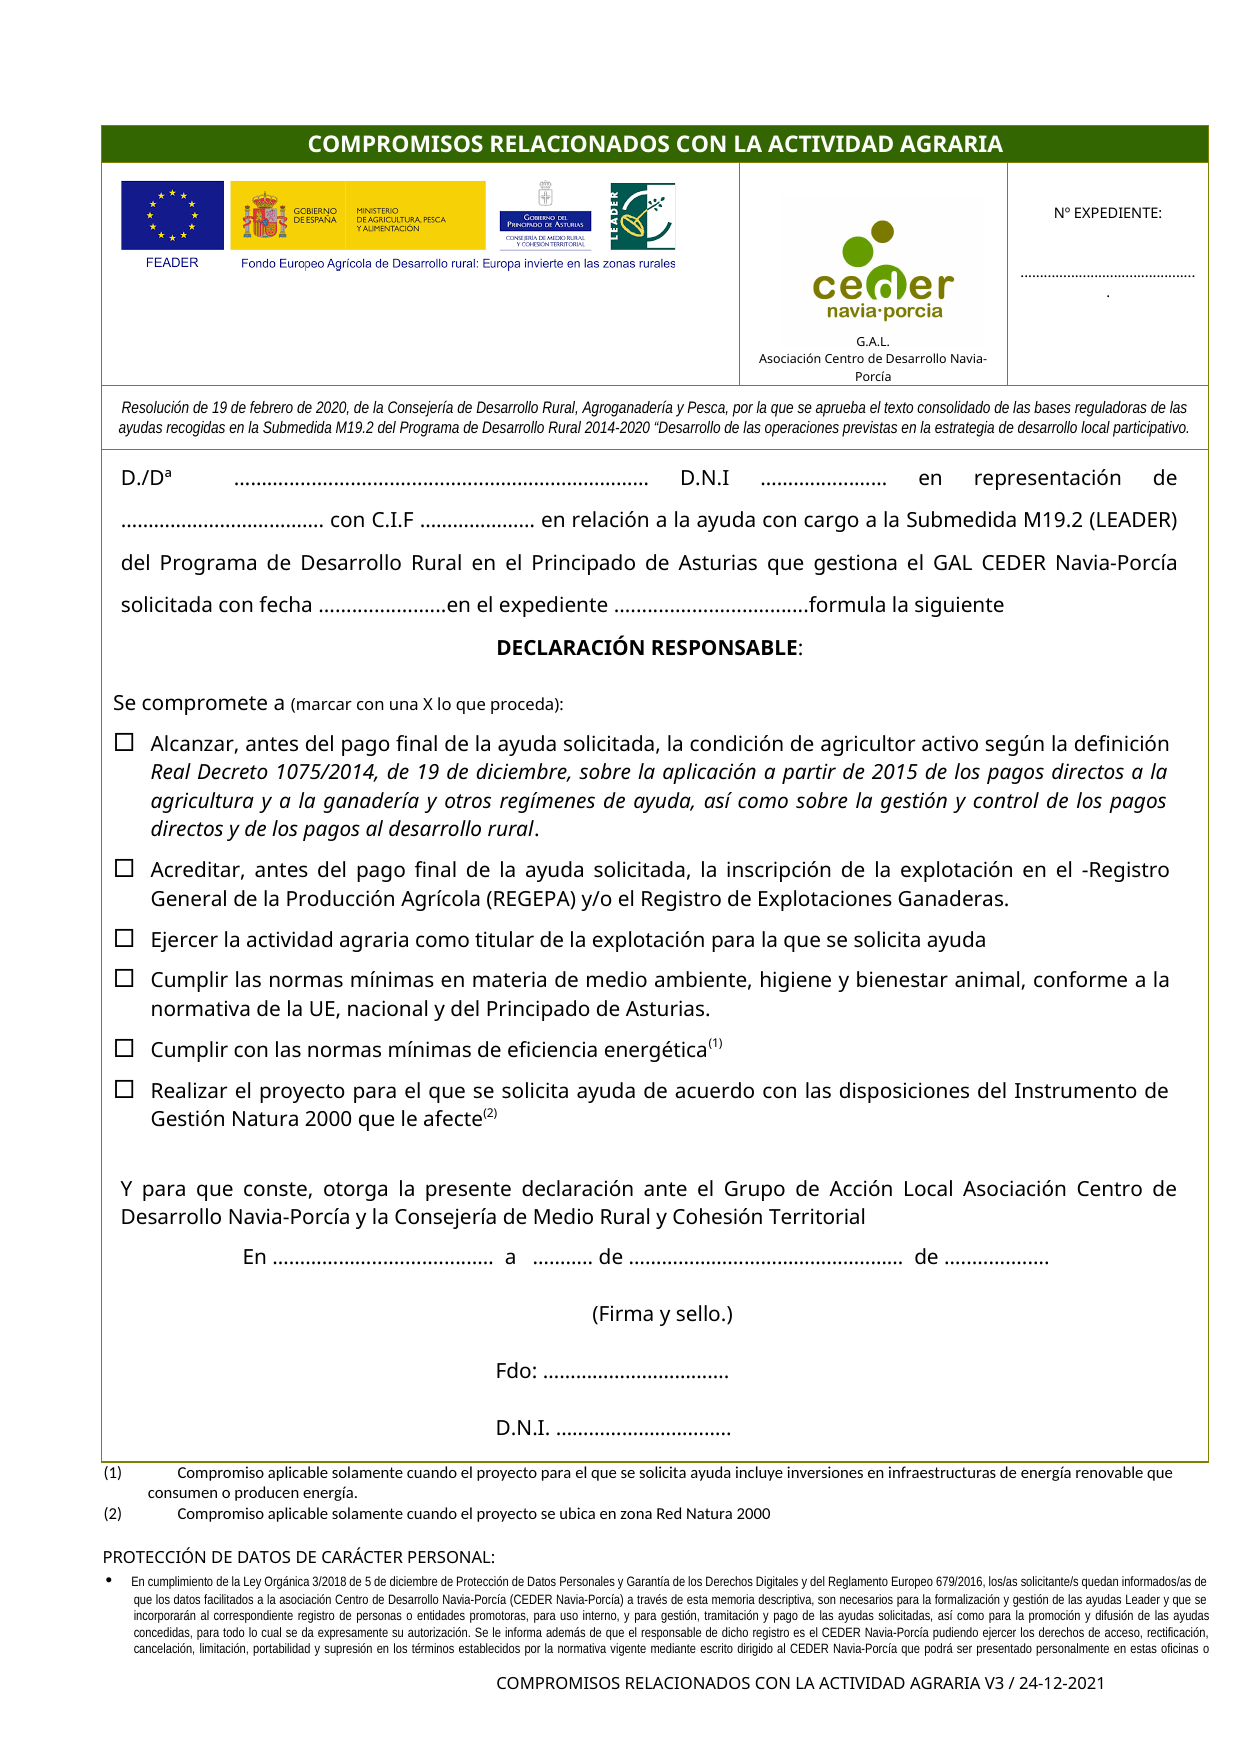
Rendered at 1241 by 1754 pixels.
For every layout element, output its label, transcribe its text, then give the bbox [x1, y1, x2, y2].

table_cell D./Dª ……….......................................……………………… D.N.I ………........…… en representación de ………………………………. con C.I.F ………………… en relación a la ayuda con cargo a la Submedida M19.2 (LEADER) del Programa de Desarrollo Rural en el Principado de Asturias que gestiona el GAL CEDER Navia-Porcía solicitada con fecha .......................en el expediente ...................................formula la siguiente DECLARACIÓN RESPONSABLE: Se compromete a (marcar con una X lo que proceda): Alcanzar, antes del pago final de la ayuda solicitada, la condición de agricultor activo según la definición Real Decreto 1075/2014, de 19 de diciembre, sobre la aplicación a partir de 2015 de los pagos directos a la agricultura y a la ganadería y otros regímenes de ayuda, así como sobre la gestión y control de los pagos directos y de los pagos al desarrollo rural. Acreditar, antes del pago final de la ayuda solicitada, la inscripción de la explotación en el -Registro General de la Producción Agrícola (REGEPA) y/o el Registro de Explotaciones Ganaderas. Ejercer la actividad agraria como titular de la explotación para la que se solicita ayuda Cumplir las normas mínimas en materia de medio ambiente, higiene y bienestar animal, conforme a la normativa de la UE, nacional y del Principado de Asturias. Cumplir con las normas mínimas de eficiencia energética(1) Realizar el proyecto para el que se solicita ayuda de acuerdo con las disposiciones del Instrumento de Gestión Natura 2000 que le afecte(2) Y para que conste, otorga la presente declaración ante el Grupo de Acción Local Asociación Centro de Desarrollo Navia-Porcía y la Consejería de Medio Rural y Cohesión Territorial En ……………......................… a ……….. de ……………………………………..…… de …............…. (Firma y sello.) Fdo: ……………………………. D.N.I. ………………………….. [102, 450, 1208, 1461]
table_cell G.A.L. Asociación Centro de Desarrollo Navia-Porcía [740, 163, 1007, 385]
table_header [113, 181, 683, 293]
text PROTECCIÓN DE DATOS DE CARÁCTER PERSONAL: [102, 1546, 1171, 1569]
table_cell [102, 163, 739, 385]
table_cell Nº EXPEDIENTE: .............................................. [1008, 163, 1208, 385]
list En cumplimiento de la Ley Orgánica 3/2018 de 5 de diciembre de Protección de Datos Personales y Garantía de los Derechos Digitales y del Reglamento Europeo 679/2016, los/as solicitante/s quedan informados/as de que los datos facilitados a la asociación Centro de Desarrollo Navia-Porcía (CEDER Navia-Porcía) a través de esta memoria descriptiva, son necesarios para la formalización y gestión de las ayudas Leader y que se incorporarán al correspondiente registro de personas o entidades promotoras, para uso interno, y para gestión, tramitación y pago de las ayudas solicitadas, así como para la promoción y difusión de las ayudas concedidas, para todo lo cual se da expresamente su autorización. Se le informa además de que el responsable de dicho registro es el CEDER Navia-Porcía pudiendo ejercer los derechos de acceso, rectificación, cancelación, limitación, portabilidad y supresión en los términos establecidos por la normativa vigente mediante escrito dirigido al CEDER Navia-Porcía que podrá ser presentado personalmente en estas oficinas o [105, 1569, 1211, 1657]
list Compromiso aplicable solamente cuando el proyecto se ubica en zona Red Natura 2000 [103, 1503, 1211, 1523]
table_cell Resolución de 19 de febrero de 2020, de la Consejería de Desarrollo Rural, Agroganadería y Pesca, por la que se aprueba el texto consolidado de las bases reguladoras de las ayudas recogidas en la Submedida M19.2 del Programa de Desarrollo Rural 2014-2020 “Desarrollo de las operaciones previstas en la estrategia de desarrollo local participativo. [102, 386, 1208, 449]
picture [781, 195, 985, 348]
picture [121, 180, 675, 271]
table_header COMPROMISOS RELACIONADOS CON LA ACTIVIDAD AGRARIA [102, 126, 1208, 162]
list Compromiso aplicable solamente cuando el proyecto para el que se solicita ayuda incluye inversiones en infraestructuras de energía renovable que consumen o producen energía. [103, 1462, 1211, 1503]
